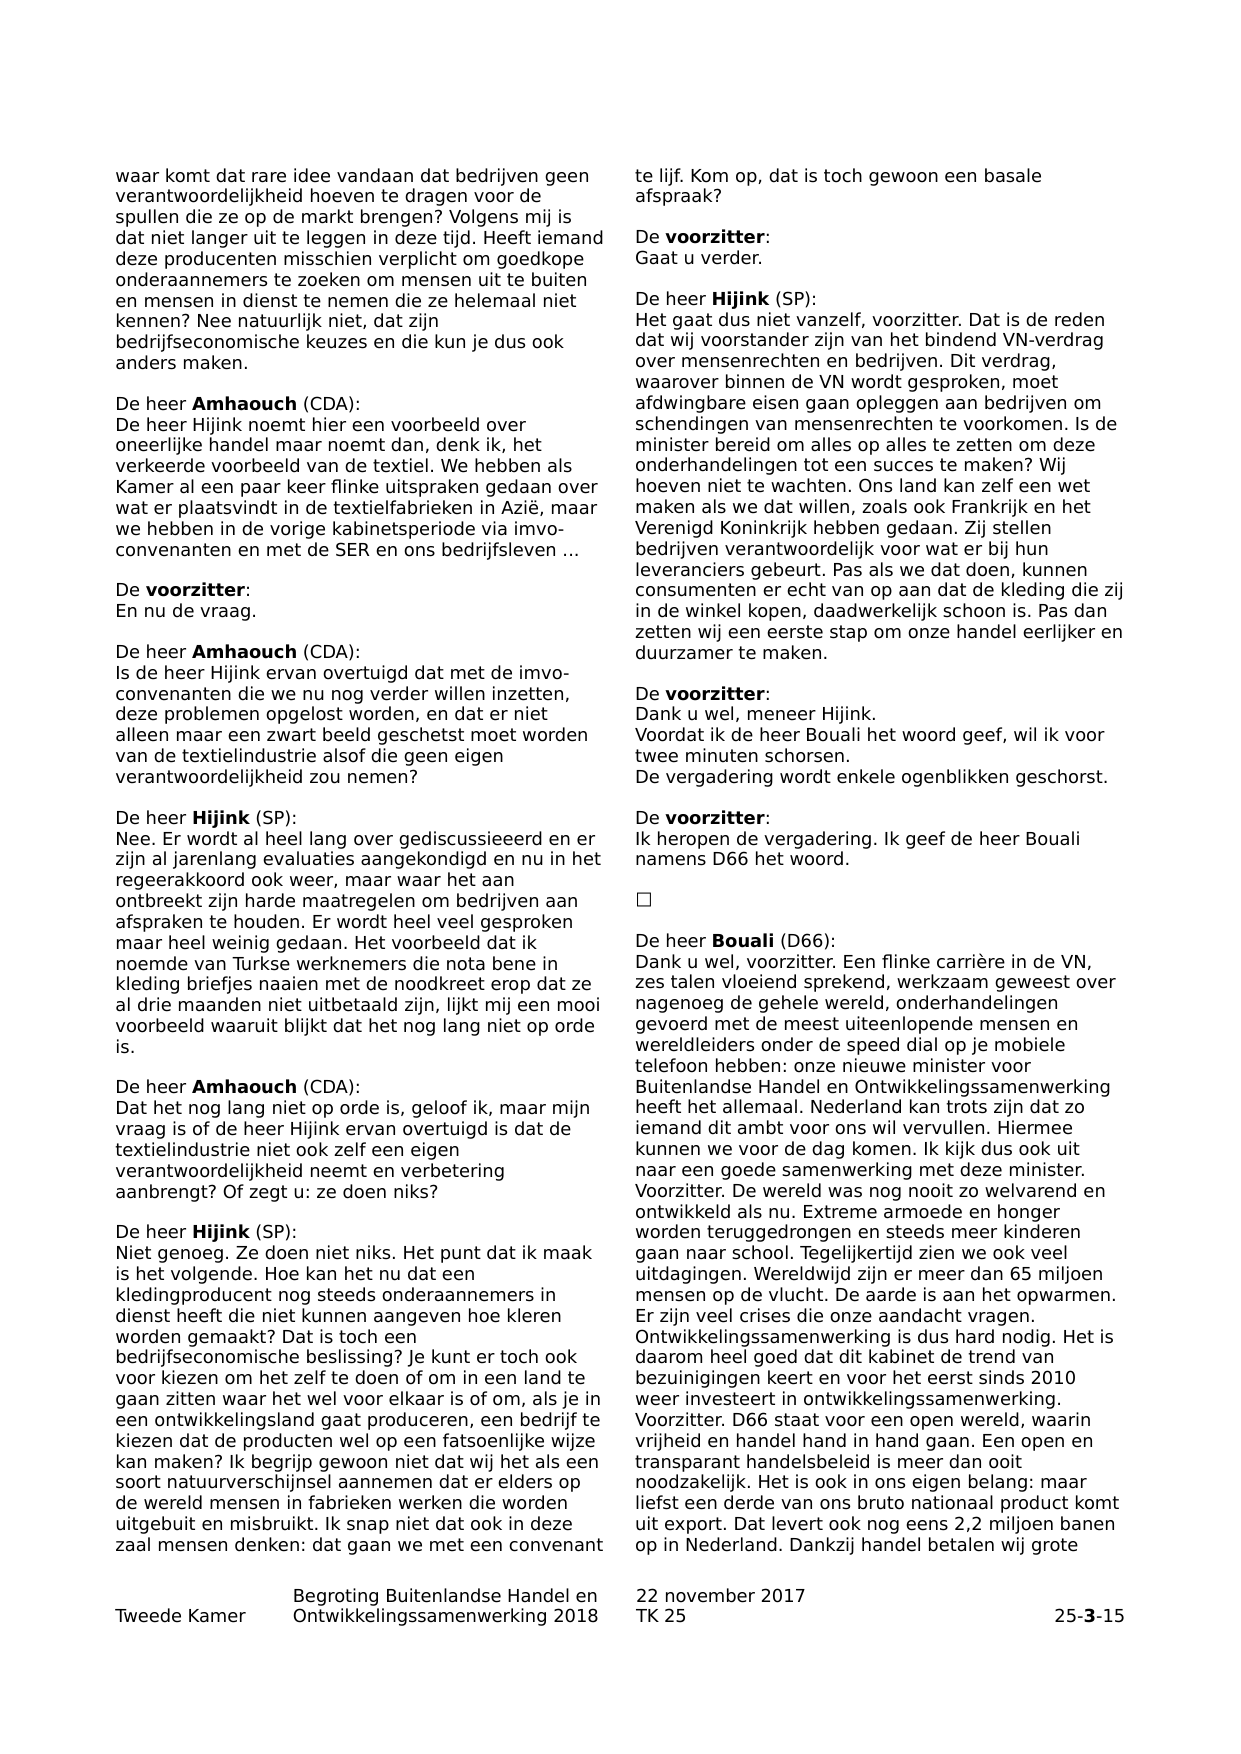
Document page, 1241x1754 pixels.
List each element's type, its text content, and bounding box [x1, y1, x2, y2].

text Is de heer Hijink ervan overtuigd dat met de imvo-convenanten die we nu nog verder willen inzetten, deze problemen opgelost worden, en dat er niet alleen maar een zwart beeld geschetst moet worden van de textielindustrie alsof die geen eigen verantwoordelijkheid zou nemen? [115, 662, 605, 787]
text Het gaat dus niet vanzelf, voorzitter. Dat is de reden dat wij voorstander zijn van het bindend VN-verdrag over mensenrechten en bedrijven. Dit verdrag, waarover binnen de VN wordt gesproken, moet afdwingbare eisen gaan opleggen aan bedrijven om schendingen van mensenrechten te voorkomen. Is de minister bereid om alles op alles te zetten om deze onderhandelingen tot een succes te maken? Wij hoeven niet te wachten. Ons land kan zelf een wet maken als we dat willen, zoals ook Frankrijk en het Verenigd Koninkrijk hebben gedaan. Zij stellen bedrijven verantwoordelijk voor wat er bij hun leveranciers gebeurt. Pas als we dat doen, kunnen consumenten er echt van op aan dat de kleding die zij in de winkel kopen, daadwerkelijk schoon is. Pas dan zetten wij een eerste stap om onze handel eerlijker en duurzamer te maken. [635, 309, 1125, 663]
text En nu de vraag. [115, 601, 605, 622]
text De heer Hijink (SP): [635, 288, 1125, 309]
text te lijf. Kom op, dat is toch gewoon een basale afspraak? [635, 165, 1125, 207]
text De heer Amhaouch (CDA): [115, 394, 605, 414]
text Dank u wel, meneer Hijink. [635, 704, 1125, 725]
text Ik heropen de vergadering. Ik geef de heer Bouali namens D66 het woord. [635, 828, 1125, 870]
text De voorzitter: [115, 580, 605, 601]
text Gaat u verder. [635, 248, 1125, 268]
text De vergadering wordt enkele ogenblikken geschorst. [635, 767, 1125, 787]
text De heer Amhaouch (CDA): [115, 1077, 605, 1098]
text De heer Hijink (SP): [115, 1222, 605, 1243]
text Voorzitter. De wereld was nog nooit zo welvarend en ontwikkeld als nu. Extreme armoede en honger worden teruggedrongen en steeds meer kinderen gaan naar school. Tegelijkertijd zien we ook veel uitdagingen. Wereldwijd zijn er meer dan 65 miljoen mensen op de vlucht. De aarde is aan het opwarmen. Er zijn veel crises die onze aandacht vragen. Ontwikkelingssamenwerking is dus hard nodig. Het is daarom heel goed dat dit kabinet de trend van bezuinigingen keert en voor het eerst sinds 2010 weer investeert in ontwikkelingssamenwerking. [635, 1181, 1125, 1410]
text Dank u wel, voorzitter. Een flinke carrière in de VN, zes talen vloeiend sprekend, werkzaam geweest over nagenoeg de gehele wereld, onderhandelingen gevoerd met de meest uiteenlopende mensen en wereldleiders onder de speed dial op je mobiele telefoon hebben: onze nieuwe minister voor Buitenlandse Handel en Ontwikkelingssamenwerking heeft het allemaal. Nederland kan trots zijn dat zo iemand dit ambt voor ons wil vervullen. Hiermee kunnen we voor de dag komen. Ik kijk dus ook uit naar een goede samenwerking met deze minister. [635, 951, 1125, 1181]
text waar komt dat rare idee vandaan dat bedrijven geen verantwoordelijkheid hoeven te dragen voor de spullen die ze op de markt brengen? Volgens mij is dat niet langer uit te leggen in deze tijd. Heeft iemand deze producenten misschien verplicht om goedkope onderaannemers te zoeken om mensen uit te buiten en mensen in dienst te nemen die ze helemaal niet kennen? Nee natuurlijk niet, dat zijn bedrijfseconomische keuzes en die kun je dus ook anders maken. [115, 165, 605, 374]
text De voorzitter: [635, 807, 1125, 828]
text De voorzitter: [635, 683, 1125, 704]
text Voorzitter. D66 staat voor een open wereld, waarin vrijheid en handel hand in hand gaan. Een open en transparant handelsbeleid is meer dan ooit noodzakelijk. Het is ook in ons eigen belang: maar liefst een derde van ons bruto nationaal product komt uit export. Dat levert ook nog eens 2,2 miljoen banen op in Nederland. Dankzij handel betalen wij grote [635, 1410, 1125, 1556]
text ⬜ [635, 890, 1125, 911]
text De heer Bouali (D66): [635, 931, 1125, 951]
text De heer Hijink noemt hier een voorbeeld over oneerlijke handel maar noemt dan, denk ik, het verkeerde voorbeeld van de textiel. We hebben als Kamer al een paar keer flinke uitspraken gedaan over wat er plaatsvindt in de textielfabrieken in Azië, maar we hebben in de vorige kabinetsperiode via imvo-convenanten en met de SER en ons bedrijfsleven ... [115, 414, 605, 560]
text De heer Amhaouch (CDA): [115, 642, 605, 662]
text De heer Hijink (SP): [115, 807, 605, 828]
text Voordat ik de heer Bouali het woord geef, wil ik voor twee minuten schorsen. [635, 725, 1125, 767]
text De voorzitter: [635, 227, 1125, 248]
text Nee. Er wordt al heel lang over gediscussieeerd en er zijn al jarenlang evaluaties aangekondigd en nu in het regeerakkoord ook weer, maar waar het aan ontbreekt zijn harde maatregelen om bedrijven aan afspraken te houden. Er wordt heel veel gesproken maar heel weinig gedaan. Het voorbeeld dat ik noemde van Turkse werknemers die nota bene in kleding briefjes naaien met de noodkreet erop dat ze al drie maanden niet uitbetaald zijn, lijkt mij een mooi voorbeeld waaruit blijkt dat het nog lang niet op orde is. [115, 828, 605, 1057]
text Dat het nog lang niet op orde is, geloof ik, maar mijn vraag is of de heer Hijink ervan overtuigd is dat de textielindustrie niet ook zelf een eigen verantwoordelijkheid neemt en verbetering aanbrengt? Of zegt u: ze doen niks? [115, 1098, 605, 1202]
text Niet genoeg. Ze doen niet niks. Het punt dat ik maak is het volgende. Hoe kan het nu dat een kledingproducent nog steeds onderaannemers in dienst heeft die niet kunnen aangeven hoe kleren worden gemaakt? Dat is toch een bedrijfseconomische beslissing? Je kunt er toch ook voor kiezen om het zelf te doen of om in een land te gaan zitten waar het wel voor elkaar is of om, als je in een ontwikkelingsland gaat produceren, een bedrijf te kiezen dat de producten wel op een fatsoenlijke wijze kan maken? Ik begrijp gewoon niet dat wij het als een soort natuurverschijnsel aannemen dat er elders op de wereld mensen in fabrieken werken die worden uitgebuit en misbruikt. Ik snap niet dat ook in deze zaal mensen denken: dat gaan we met een convenant [115, 1243, 605, 1556]
